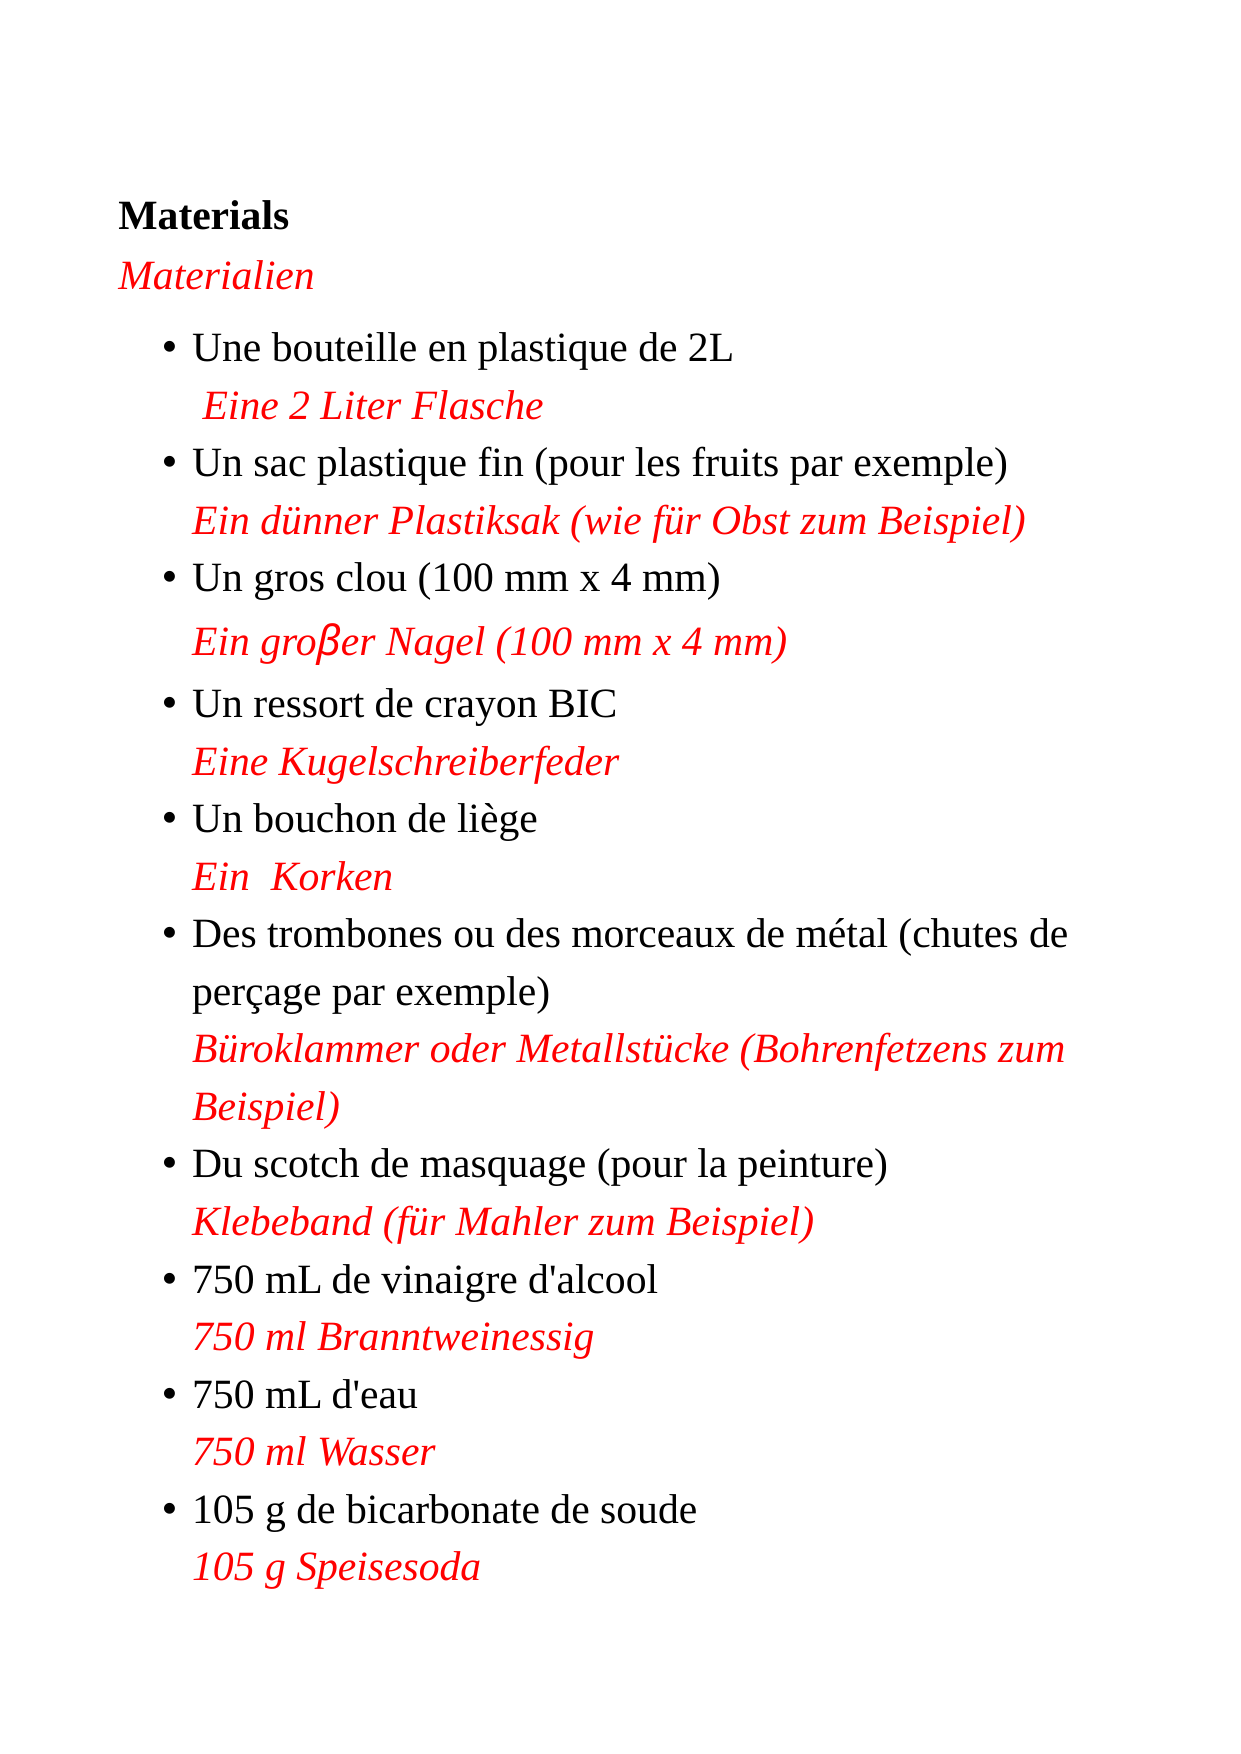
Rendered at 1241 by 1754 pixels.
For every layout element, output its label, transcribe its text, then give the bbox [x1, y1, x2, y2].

list Des trombones ou des morceaux de métal (chutes de perçage par exemple) [162, 909, 1122, 1014]
list Eine 2 Liter Flasche [162, 380, 1122, 428]
list 750 mL de vinaigre d'alcool [162, 1254, 1122, 1302]
subtitle Materials [118, 190, 1122, 238]
list Ein groβer Nagel (100 mm x 4 mm) [162, 611, 1122, 667]
list 750 ml Wasser [162, 1427, 1122, 1475]
list Ein dünner Plastiksak (wie für Obst zum Beispiel) [162, 495, 1122, 543]
list Ein Korken [162, 851, 1122, 899]
list Du scotch de masquage (pour la peinture) [162, 1139, 1122, 1187]
list 105 g de bicarbonate de soude [162, 1484, 1122, 1532]
list Klebeband (für Mahler zum Beispiel) [162, 1197, 1122, 1244]
list Büroklammer oder Metallstücke (Bohrenfetzens zum Beispiel) [162, 1024, 1122, 1129]
list Un ressort de crayon BIC [162, 679, 1122, 727]
list Un sac plastique fin (pour les fruits par exemple) [162, 438, 1122, 486]
list 105 g Speisesoda [162, 1542, 1122, 1590]
list Eine Kugelschreiberfeder [162, 736, 1122, 784]
list Un gros clou (100 mm x 4 mm) [162, 553, 1122, 601]
list 750 ml Branntweinessig [162, 1312, 1122, 1359]
list Une bouteille en plastique de 2L [162, 323, 1122, 371]
list 750 mL d'eau [162, 1369, 1122, 1417]
text Materialien [118, 251, 1122, 298]
list Un bouchon de liège [162, 794, 1122, 842]
